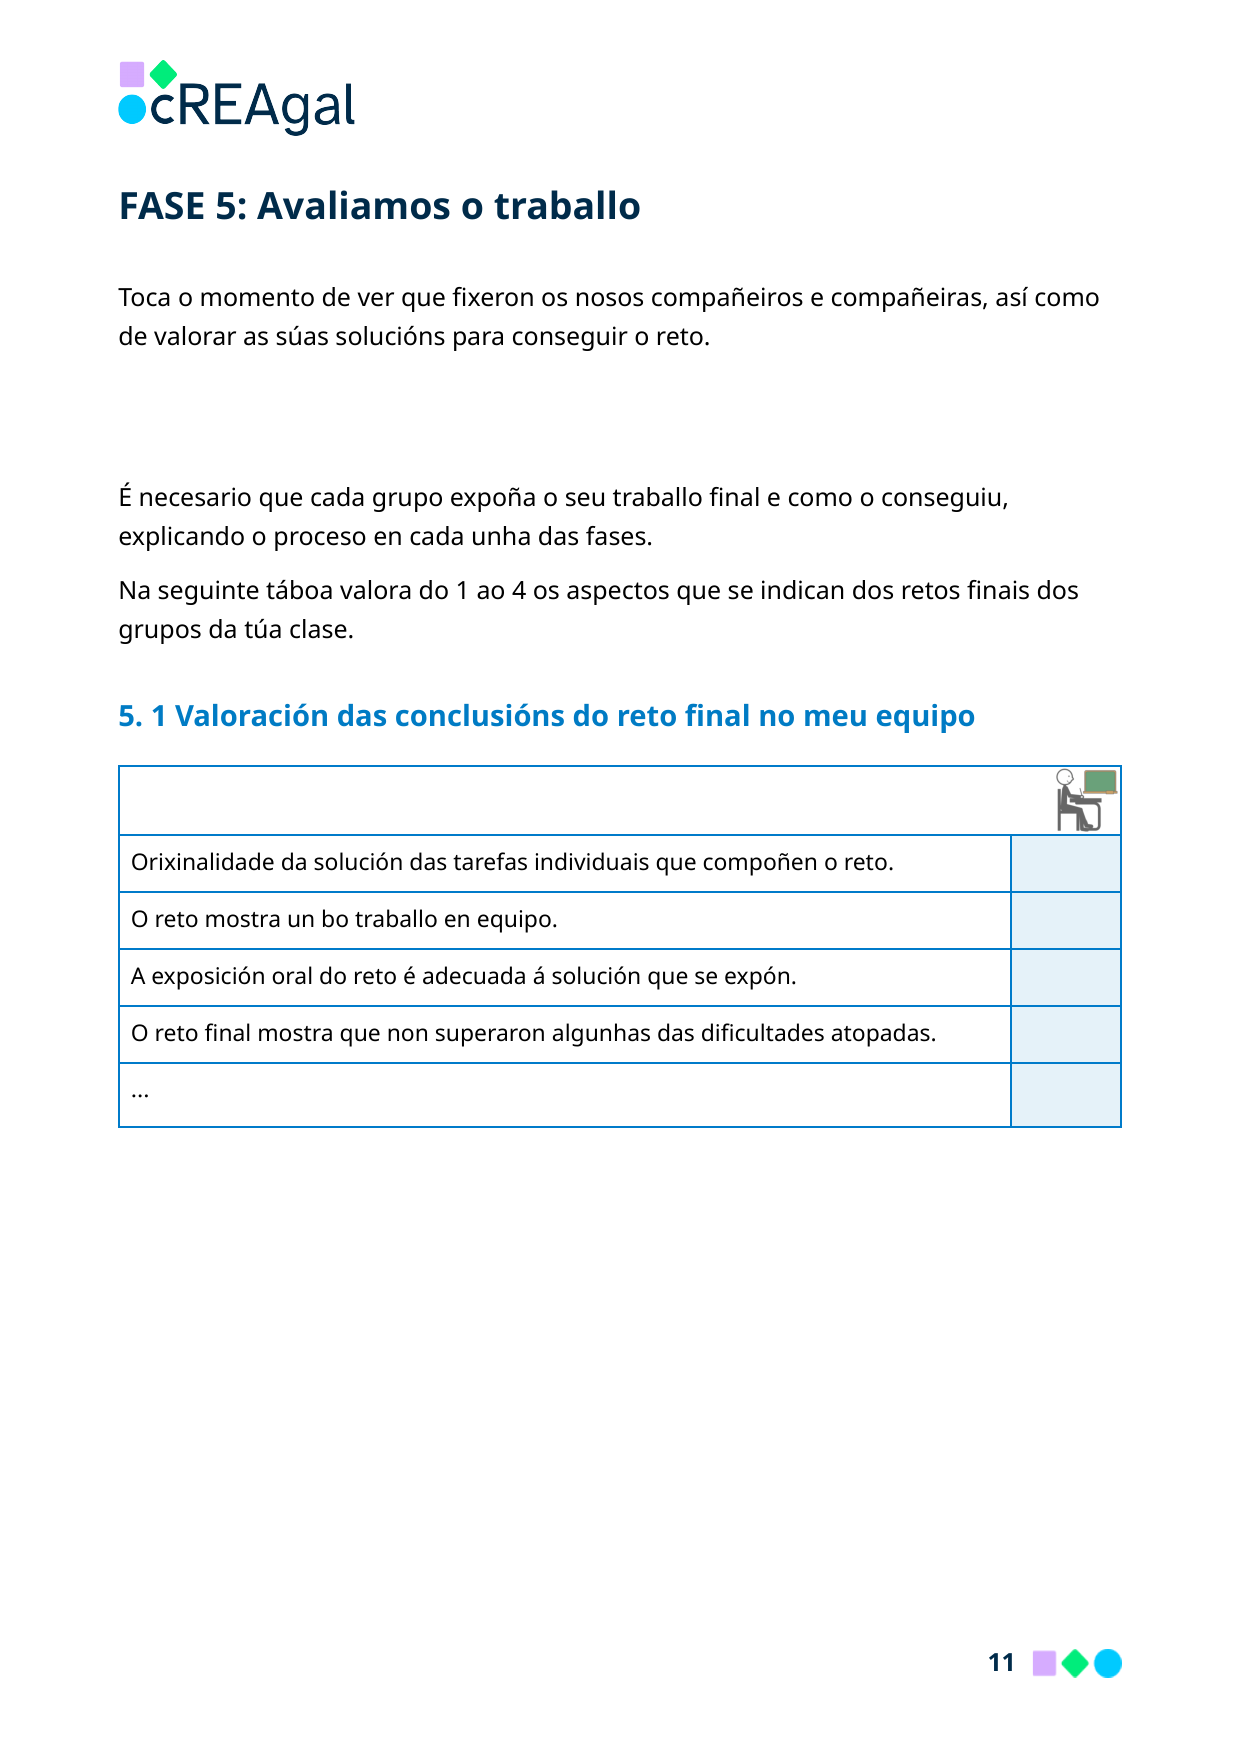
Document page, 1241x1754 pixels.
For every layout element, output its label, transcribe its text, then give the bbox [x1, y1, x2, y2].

table_cell ... [120, 1064, 1010, 1126]
table_cell Orixinalidade da solución das tarefas individuais que compoñen o reto. [120, 836, 1010, 891]
text É necesario que cada grupo expoña o seu traballo final e como o conseguiu, explicando o proceso en cada unha das fases. [118, 480, 1122, 553]
text Toca o momento de ver que fixeron os nosos compañeiros e compañeiras, así como de valorar as súas solucións para conseguir o reto. [118, 279, 1122, 353]
picture [1111, 1666, 1122, 1678]
table_cell [1012, 1064, 1120, 1126]
subtitle FASE 5: Avaliamos o traballo [118, 179, 1122, 230]
picture [1032, 1649, 1105, 1678]
subtitle 5. 1 Valoración das conclusións do reto final no meu equipo [118, 691, 1122, 736]
picture [1112, 1649, 1122, 1660]
table_cell O reto mostra un bo traballo en equipo. [120, 893, 1010, 948]
table_header [120, 767, 1120, 834]
text Na seguinte táboa valora do 1 ao 4 os aspectos que se indican dos retos finais dos grupos da túa clase. [118, 573, 1122, 646]
table_cell [1012, 893, 1120, 948]
picture [118, 60, 355, 136]
table_cell A exposición oral do reto é adecuada á solución que se expón. [120, 950, 1010, 1005]
table_cell [1012, 950, 1120, 1005]
table_cell [1012, 1007, 1120, 1062]
table_cell O reto final mostra que non superaron algunhas das dificultades atopadas. [120, 1007, 1010, 1062]
table_cell [1012, 836, 1120, 891]
